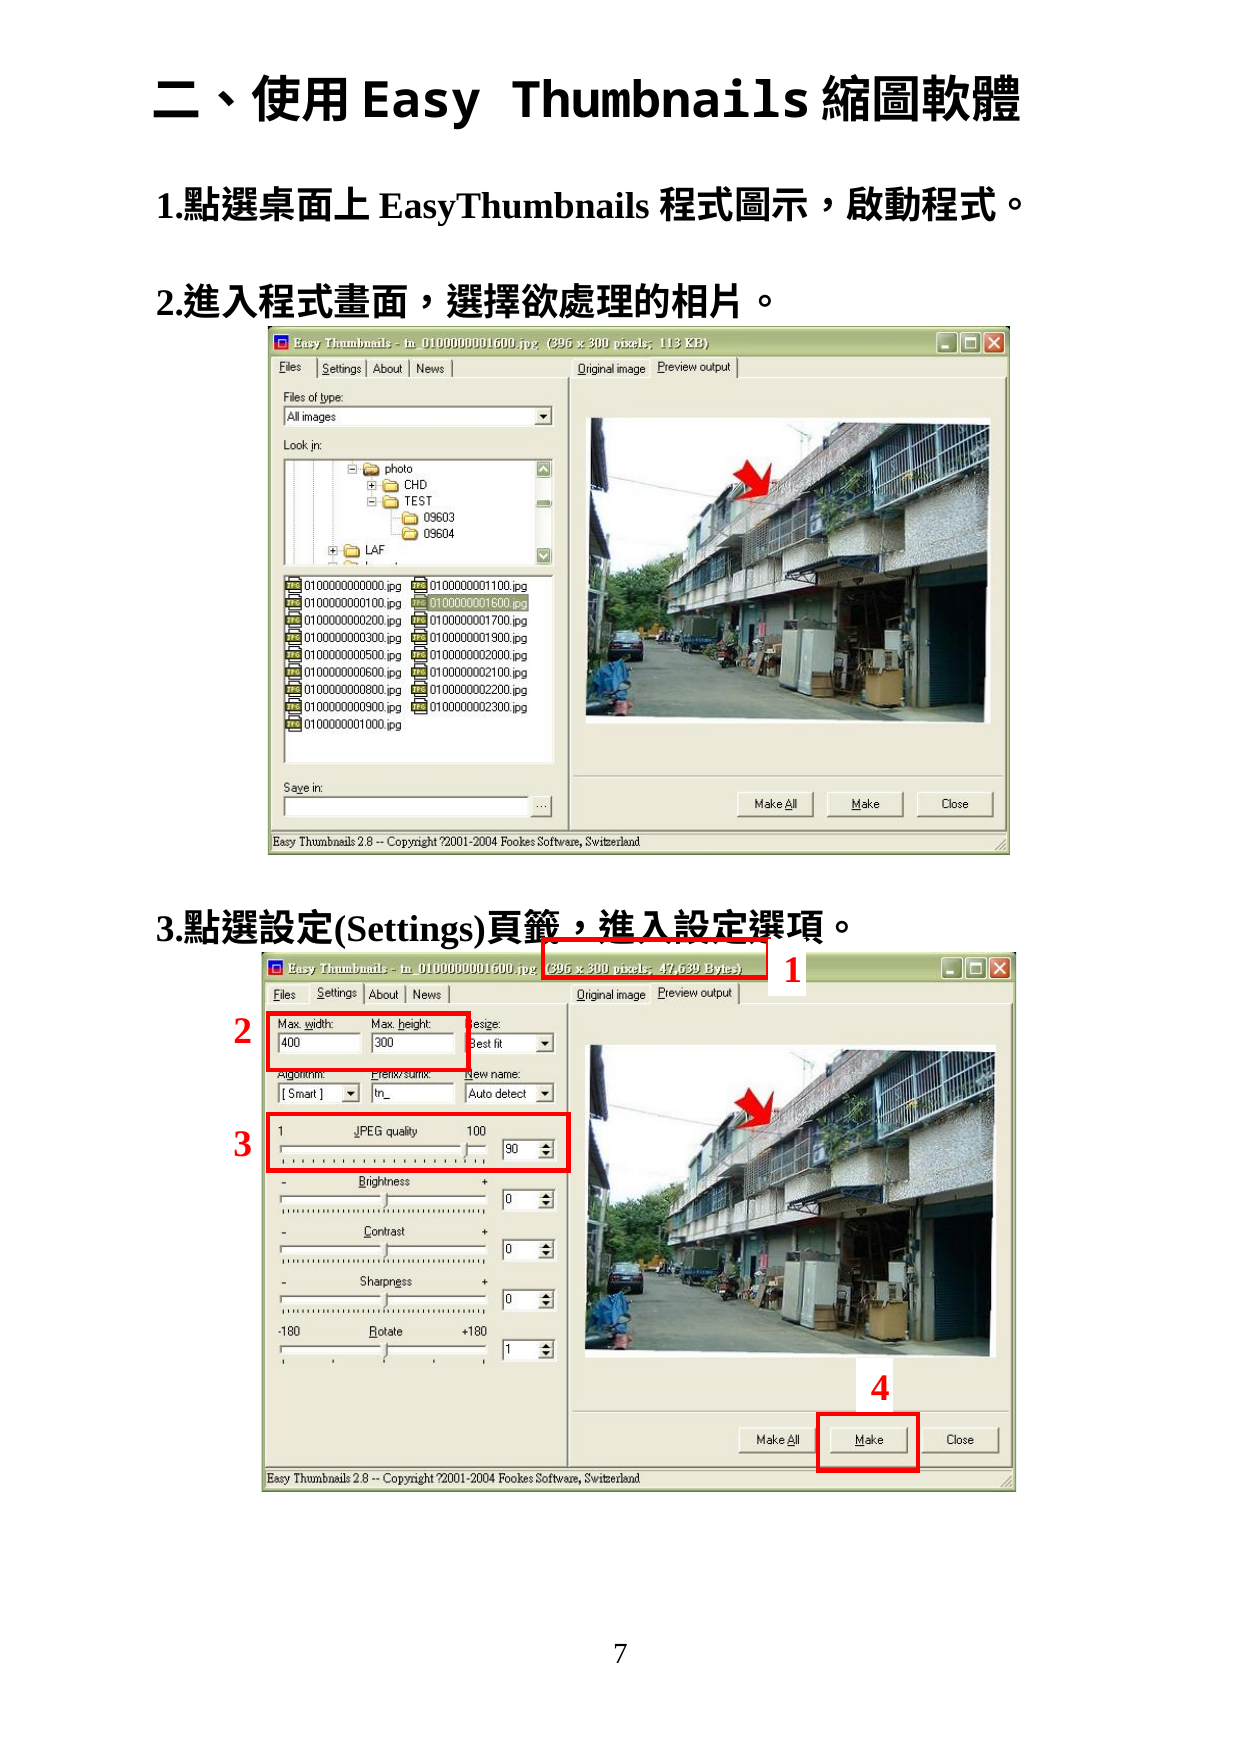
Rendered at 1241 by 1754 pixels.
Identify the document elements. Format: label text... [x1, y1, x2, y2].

text 3 [233, 1121, 241, 1163]
text 3.點選設定(Settings)頁籤，進入設定選項。 [118, 898, 1122, 996]
text 4 [871, 1365, 878, 1391]
text 二、使用Easy Thumbnails縮圖軟體 [118, 59, 1122, 132]
text 2 [233, 1009, 241, 1050]
text 4 [871, 1395, 878, 1406]
text 2.進入程式畫面，選擇欲處理的相片。 [118, 272, 1122, 327]
text 1 [783, 947, 791, 988]
text 1.點選桌面上EasyThumbnails 程式圖示，啟動程式。 [118, 175, 1122, 229]
